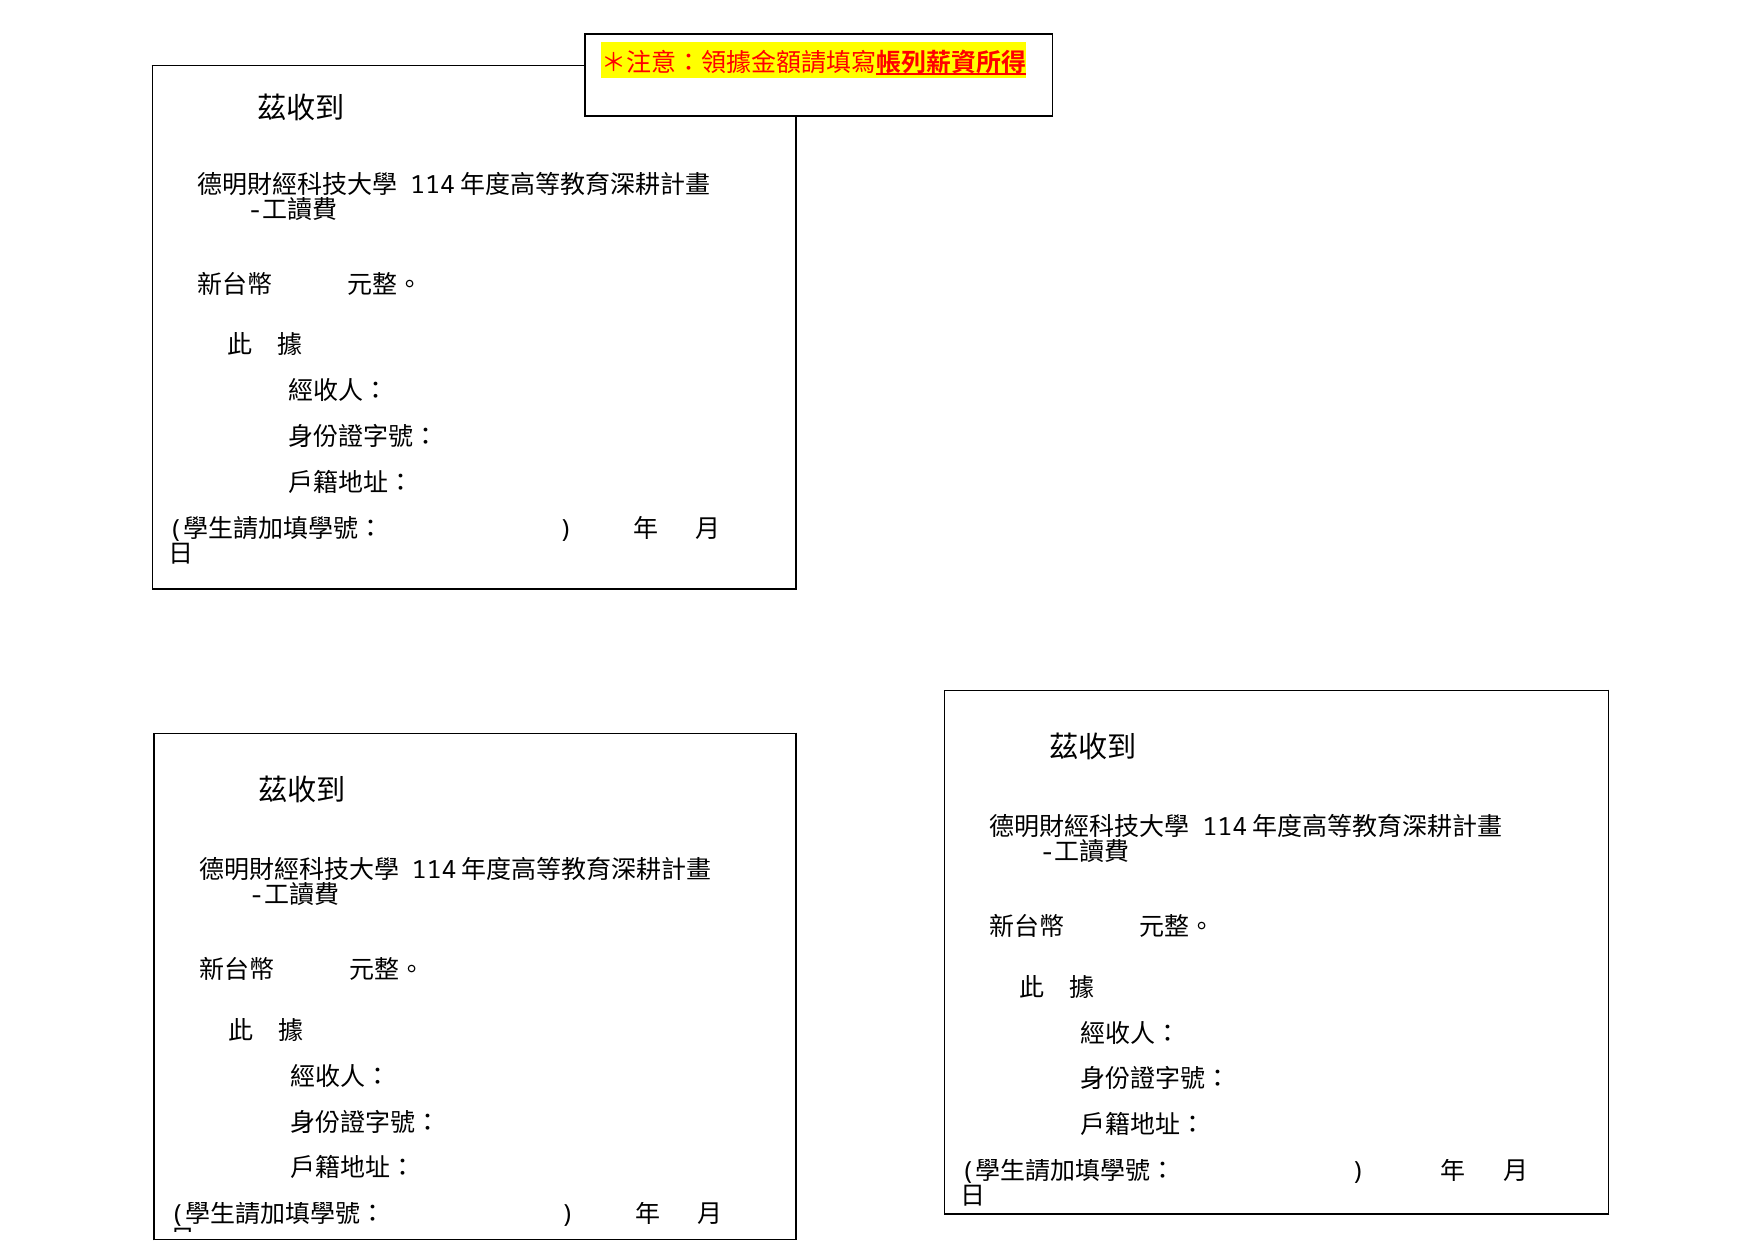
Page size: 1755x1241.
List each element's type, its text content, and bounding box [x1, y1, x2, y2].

text 此 據 [229, 1019, 768, 1044]
text 茲收到 [258, 767, 780, 809]
text 身份證字號： [168, 426, 768, 451]
text 經收人： [170, 1065, 768, 1090]
text 德明財經科技大學 114年度高等教育深耕計畫 -工讀費 [199, 859, 780, 909]
text 新台幣 元整。 [989, 916, 1593, 941]
text 經收人： [168, 380, 768, 405]
text (學生請加填學號： ) 年 月 日 [960, 1159, 1581, 1205]
text 此 據 [227, 334, 768, 359]
text 經收人： [960, 1022, 1581, 1047]
text 戶籍地址： [168, 471, 768, 496]
text 新台幣 元整。 [199, 959, 780, 984]
text 戶籍地址： [170, 1157, 768, 1182]
text 茲收到 [1049, 723, 1593, 766]
text (學生請加填學號： ) 年 月 日 [168, 517, 768, 567]
text 身份證字號： [170, 1111, 768, 1136]
text 新台幣 元整。 [197, 273, 780, 298]
text 德明財經科技大學 114年度高等教育深耕計畫 -工讀費 [989, 816, 1593, 866]
text (學生請加填學號： ) 年 月 日 [170, 1203, 768, 1231]
text ＊注意：領據金額請填寫帳列薪資所得 [601, 42, 1037, 78]
text 德明財經科技大學 114年度高等教育深耕計畫 -工讀費 [197, 173, 780, 223]
text 戶籍地址： [960, 1114, 1581, 1139]
text 茲收到 [257, 98, 780, 123]
text 身份證字號： [960, 1068, 1581, 1093]
text 此 據 [1019, 976, 1581, 1001]
